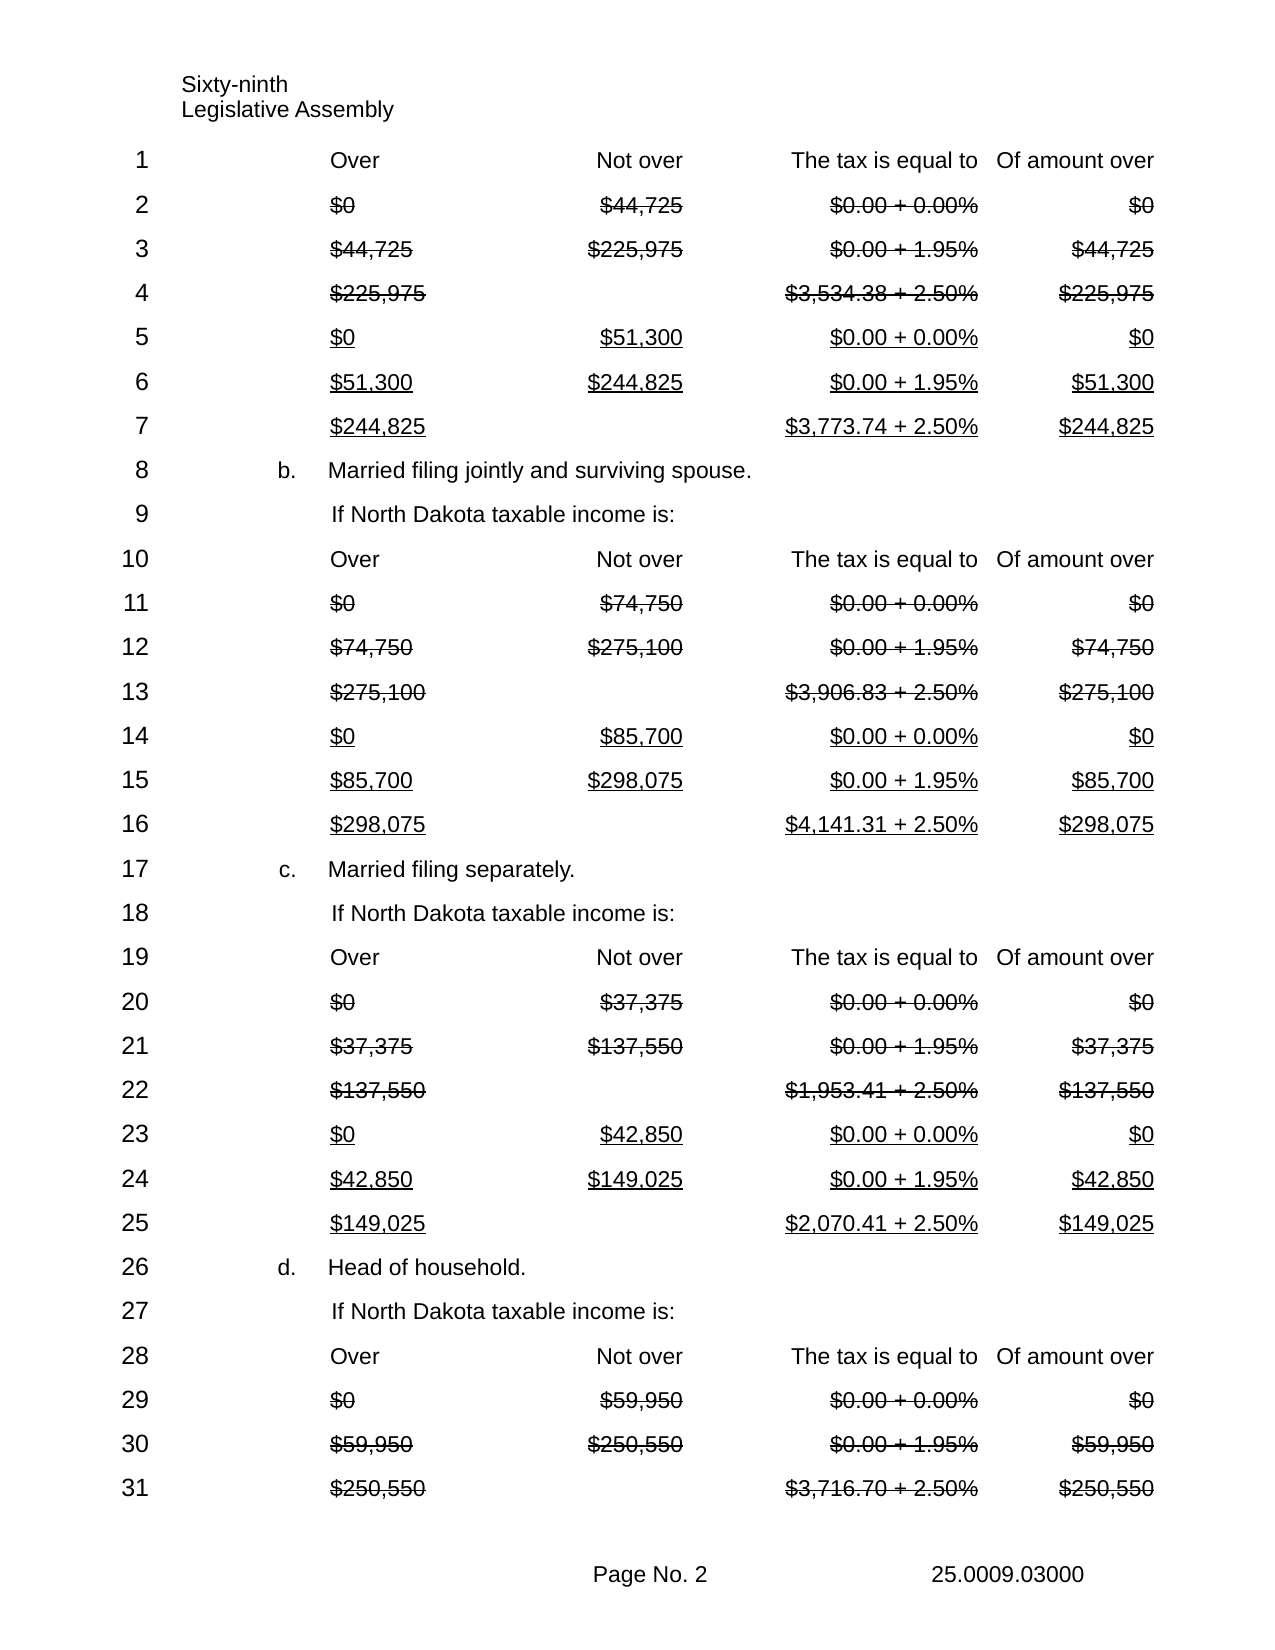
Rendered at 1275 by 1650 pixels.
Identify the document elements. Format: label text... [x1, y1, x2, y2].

text c. Married filing separately. [181, 842, 1154, 886]
text Over Not over The tax is equal to Of amount over $0 $59,950 $0.00 + 0.00% $0 $59,950 $250,550 $0.00 + 1.95% $59,950 $250,550 $3,716.70 + 2.50% $250,550 [181, 1329, 1154, 1506]
text Over Not over The tax is equal to Of amount over $0 $74,750 $0.00 + 0.00% $0 $74,750 $275,100 $0.00 + 1.95% $74,750 $275,100 $3,906.83 + 2.50% $275,100 $0 $85,700 $0.00 + 0.00% $0 $85,700 $298,075 $0.00 + 1.95% $85,700 $298,075 $4,141.31 + 2.50% $298,075 [181, 532, 1154, 842]
text d. Head of household. [181, 1240, 1154, 1284]
text Over Not over The tax is equal to Of amount over $0 $44,725 $0.00 + 0.00% $0 $44,725 $225,975 $0.00 + 1.95% $44,725 $225,975 $3,534.38 + 2.50% $225,975 $0 $51,300 $0.00 + 0.00% $0 $51,300 $244,825 $0.00 + 1.95% $51,300 $244,825 $3,773.74 + 2.50% $244,825 [181, 133, 1154, 443]
text b. Married filing jointly and surviving spouse. [181, 443, 1154, 487]
text If North Dakota taxable income is: [181, 487, 1154, 532]
text If North Dakota taxable income is: [181, 886, 1154, 930]
text If North Dakota taxable income is: [181, 1284, 1154, 1329]
text Over Not over The tax is equal to Of amount over $0 $37,375 $0.00 + 0.00% $0 $37,375 $137,550 $0.00 + 1.95% $37,375 $137,550 $1,953.41 + 2.50% $137,550 $0 $42,850 $0.00 + 0.00% $0 $42,850 $149,025 $0.00 + 1.95% $42,850 $149,025 $2,070.41 + 2.50% $149,025 [181, 930, 1154, 1240]
